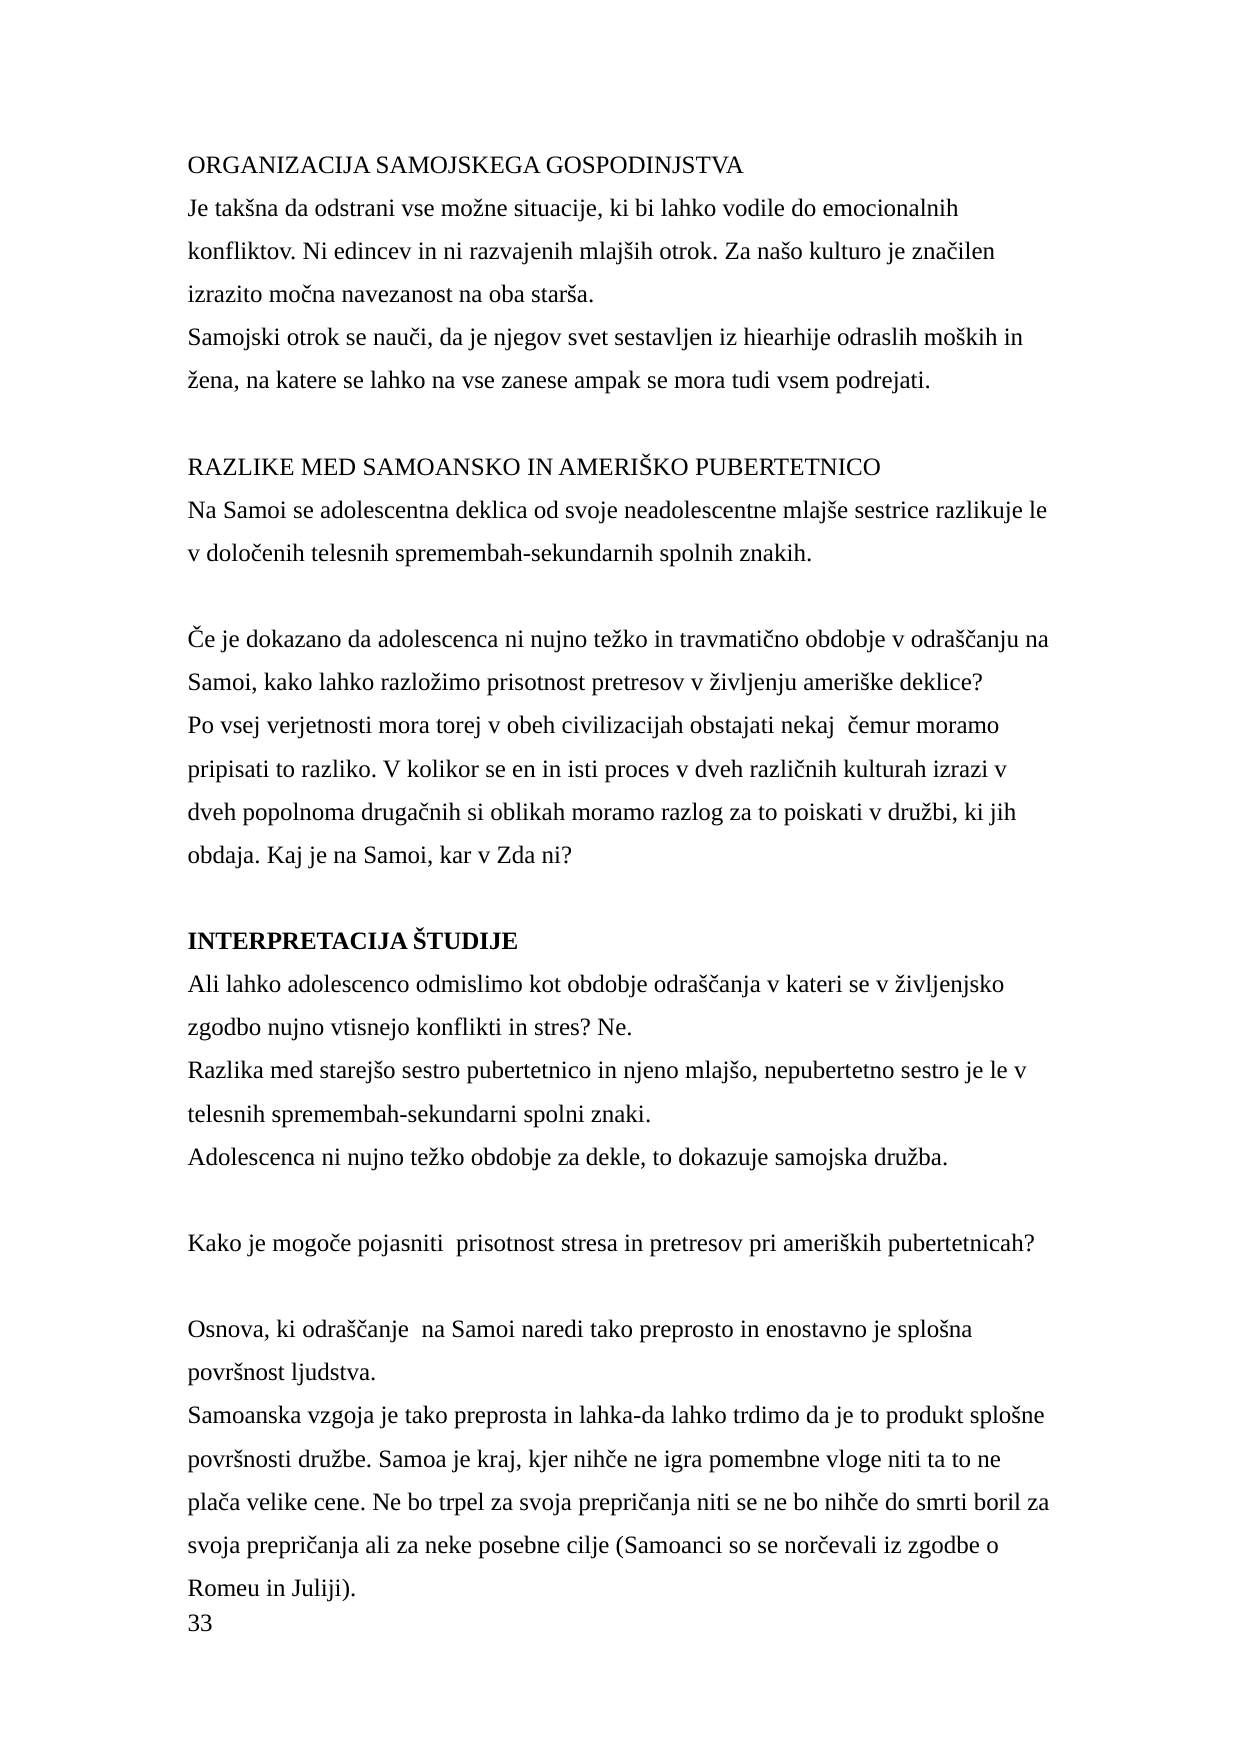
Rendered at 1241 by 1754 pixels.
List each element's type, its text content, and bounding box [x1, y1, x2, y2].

text Adolescenca ni nujno težko obdobje za dekle, to dokazuje samojska družba. [187, 1142, 1053, 1171]
text Če je dokazano da adolescenca ni nujno težko in travmatično obdobje v odraščanju na Samoi, kako lahko razložimo prisotnost pretresov v življenju ameriške deklice? [187, 624, 1053, 696]
text Razlika med starejšo sestro pubertetnico in njeno mlajšo, nepubertetno sestro je le v telesnih spremembah-sekundarni spolni znaki. [187, 1056, 1053, 1127]
text Na Samoi se adolescentna deklica od svoje neadolescentne mlajše sestrice razlikuje le v določenih telesnih spremembah-sekundarnih spolnih znakih. [187, 495, 1053, 567]
text Je takšna da odstrani vse možne situacije, ki bi lahko vodile do emocionalnih konfliktov. Ni edincev in ni razvajenih mlajših otrok. Za našo kulturo je značilen izrazito močna navezanost na oba starša. [187, 193, 1053, 308]
text Po vsej verjetnosti mora torej v obeh civilizacijah obstajati nekaj čemur moramo pripisati to razliko. V kolikor se en in isti proces v dveh različnih kulturah izrazi v dveh popolnoma drugačnih si oblikah moramo razlog za to poiskati v družbi, ki jih obdaja. Kaj je na Samoi, kar v Zda ni? [187, 711, 1053, 869]
text Samojski otrok se nauči, da je njegov svet sestavljen iz hiearhije odraslih moških in žena, na katere se lahko na vse zanese ampak se mora tudi vsem podrejati. [187, 322, 1053, 394]
text Kako je mogoče pojasniti prisotnost stresa in pretresov pri ameriških pubertetnicah? [187, 1228, 1053, 1257]
text ORGANIZACIJA SAMOJSKEGA GOSPODINJSTVA [187, 150, 1053, 179]
text INTERPRETACIJA ŠTUDIJE [187, 926, 1053, 955]
text Samoanska vzgoja je tako preprosta in lahka-da lahko trdimo da je to produkt splošne površnosti družbe. Samoa je kraj, kjer nihče ne igra pomembne vloge niti ta to ne plača velike cene. Ne bo trpel za svoja prepričanja niti se ne bo nihče do smrti boril za svoja prepričanja ali za neke posebne cilje (Samoanci so se norčevali iz zgodbe o Romeu in Juliji). [187, 1401, 1053, 1602]
text RAZLIKE MED SAMOANSKO IN AMERIŠKO PUBERTETNICO [187, 452, 1053, 481]
text Osnova, ki odraščanje na Samoi naredi tako preprosto in enostavno je splošna površnost ljudstva. [187, 1314, 1053, 1386]
text Ali lahko adolescenco odmislimo kot obdobje odraščanja v kateri se v življenjsko zgodbo nujno vtisnejo konflikti in stres? Ne. [187, 969, 1053, 1041]
